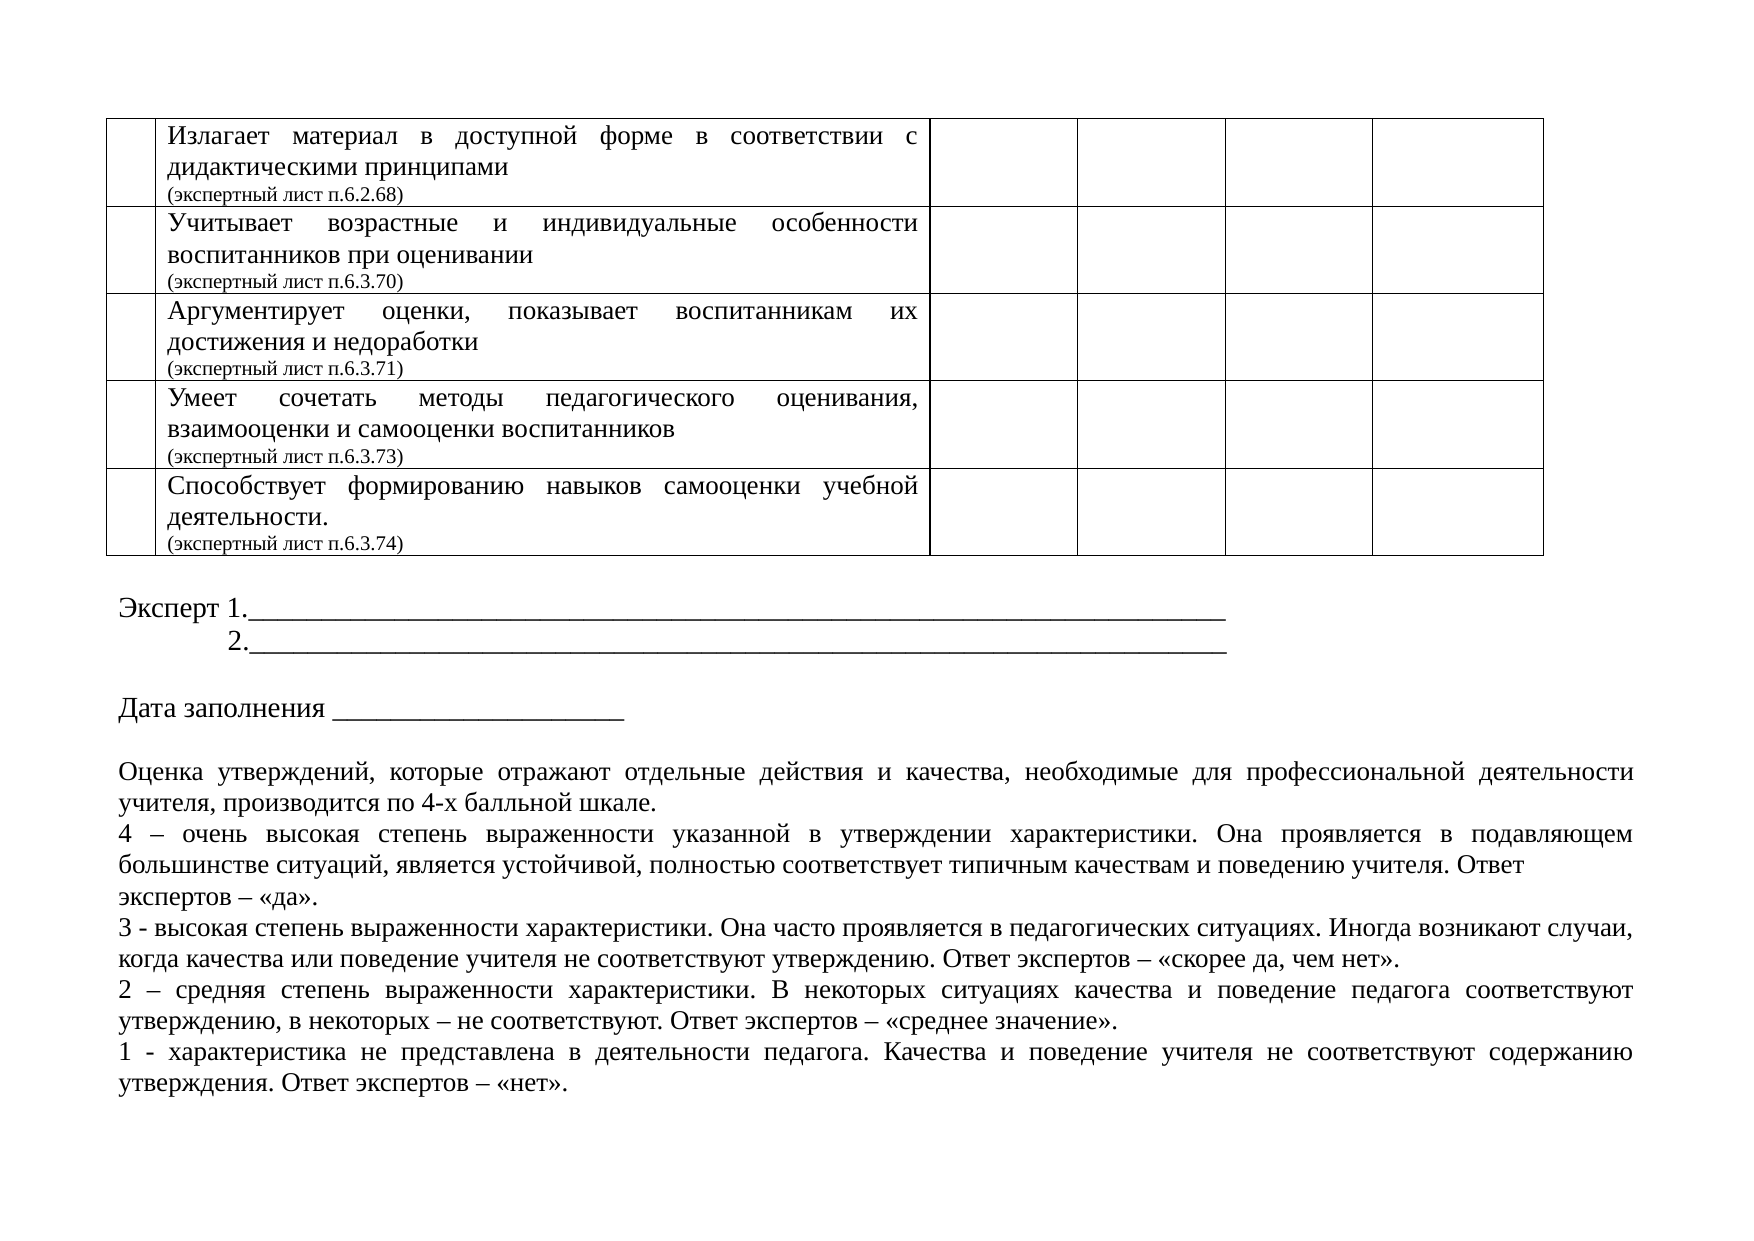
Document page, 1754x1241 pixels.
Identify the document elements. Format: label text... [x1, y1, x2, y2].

table_cell Учитывает возрастные и индивидуальные особенности воспитанников при оценивании (экспертный лист п.6.3.70) [156, 207, 929, 293]
text 2.__________________________________________________________________­­­_ [118, 623, 1636, 657]
table_cell [1226, 381, 1372, 468]
table_cell [931, 294, 1077, 380]
text 2 – средняя степень выраженности характеристики. В некоторых ситуациях качества и поведение педагога соответствуют утверждению, в некоторых – не соответствуют. Ответ экспертов – «среднее значение». [118, 973, 1636, 1035]
table_cell [1373, 207, 1543, 293]
table_cell [1078, 119, 1225, 206]
table_cell [107, 207, 155, 293]
table_cell Умеет сочетать методы педагогического оценивания, взаимооценки и самооценки воспитанников (экспертный лист п.6.3.73) [156, 381, 929, 468]
text Эксперт 1.___________________________________________________________________ [118, 590, 1636, 623]
table_cell [931, 381, 1077, 468]
table_cell [1078, 381, 1225, 468]
table_cell [931, 207, 1077, 293]
table_cell [931, 469, 1077, 555]
table_cell [107, 381, 155, 468]
table_cell [1226, 469, 1372, 555]
text экспертов – «да». [118, 879, 1636, 911]
table_cell Способствует формированию навыков самооценки учебной деятельности. (экспертный лист п.6.3.74) [156, 469, 929, 555]
table_cell [1078, 207, 1225, 293]
table_cell [1078, 294, 1225, 380]
text Оценка утверждений, которые отражают отдельные действия и качества, необходимые для профессиональной деятельности учителя, производится по 4-х балльной шкале. [118, 755, 1636, 817]
table_cell Аргументирует оценки, показывает воспитанникам их достижения и недоработки (экспертный лист п.6.3.71) [156, 294, 929, 380]
table_cell [1078, 469, 1225, 555]
table_cell [1373, 469, 1543, 555]
table_cell [1226, 207, 1372, 293]
table_cell [931, 119, 1077, 206]
table_cell [107, 119, 155, 206]
text 1 - характеристика не представлена в деятельности педагога. Качества и поведение учителя не соответствуют содержанию утверждения. Ответ экспертов – «нет». [118, 1035, 1636, 1098]
table_cell [1226, 294, 1372, 380]
table_cell Излагает материал в доступной форме в соответствии с дидактическими принципами (экспертный лист п.6.2.68) [156, 119, 929, 206]
table_cell [1373, 119, 1543, 206]
table_cell [1373, 381, 1543, 468]
text 4 – очень высокая степень выраженности указанной в утверждении характеристики. Она проявляется в подавляющем большинстве ситуаций, является устойчивой, полностью соответствует типичным качествам и поведению учителя. Ответ [118, 817, 1636, 879]
text Дата заполнения ____________________ [118, 690, 1636, 724]
text 3 - высокая степень выраженности характеристики. Она часто проявляется в педагогических ситуациях. Иногда возникают случаи, когда качества или поведение учителя не соответствуют утверждению. Ответ экспертов – «скорее да, чем нет». [118, 911, 1636, 973]
table_cell [1373, 294, 1543, 380]
table_cell [107, 294, 155, 380]
table_cell [1226, 119, 1372, 206]
table_cell [107, 469, 155, 555]
